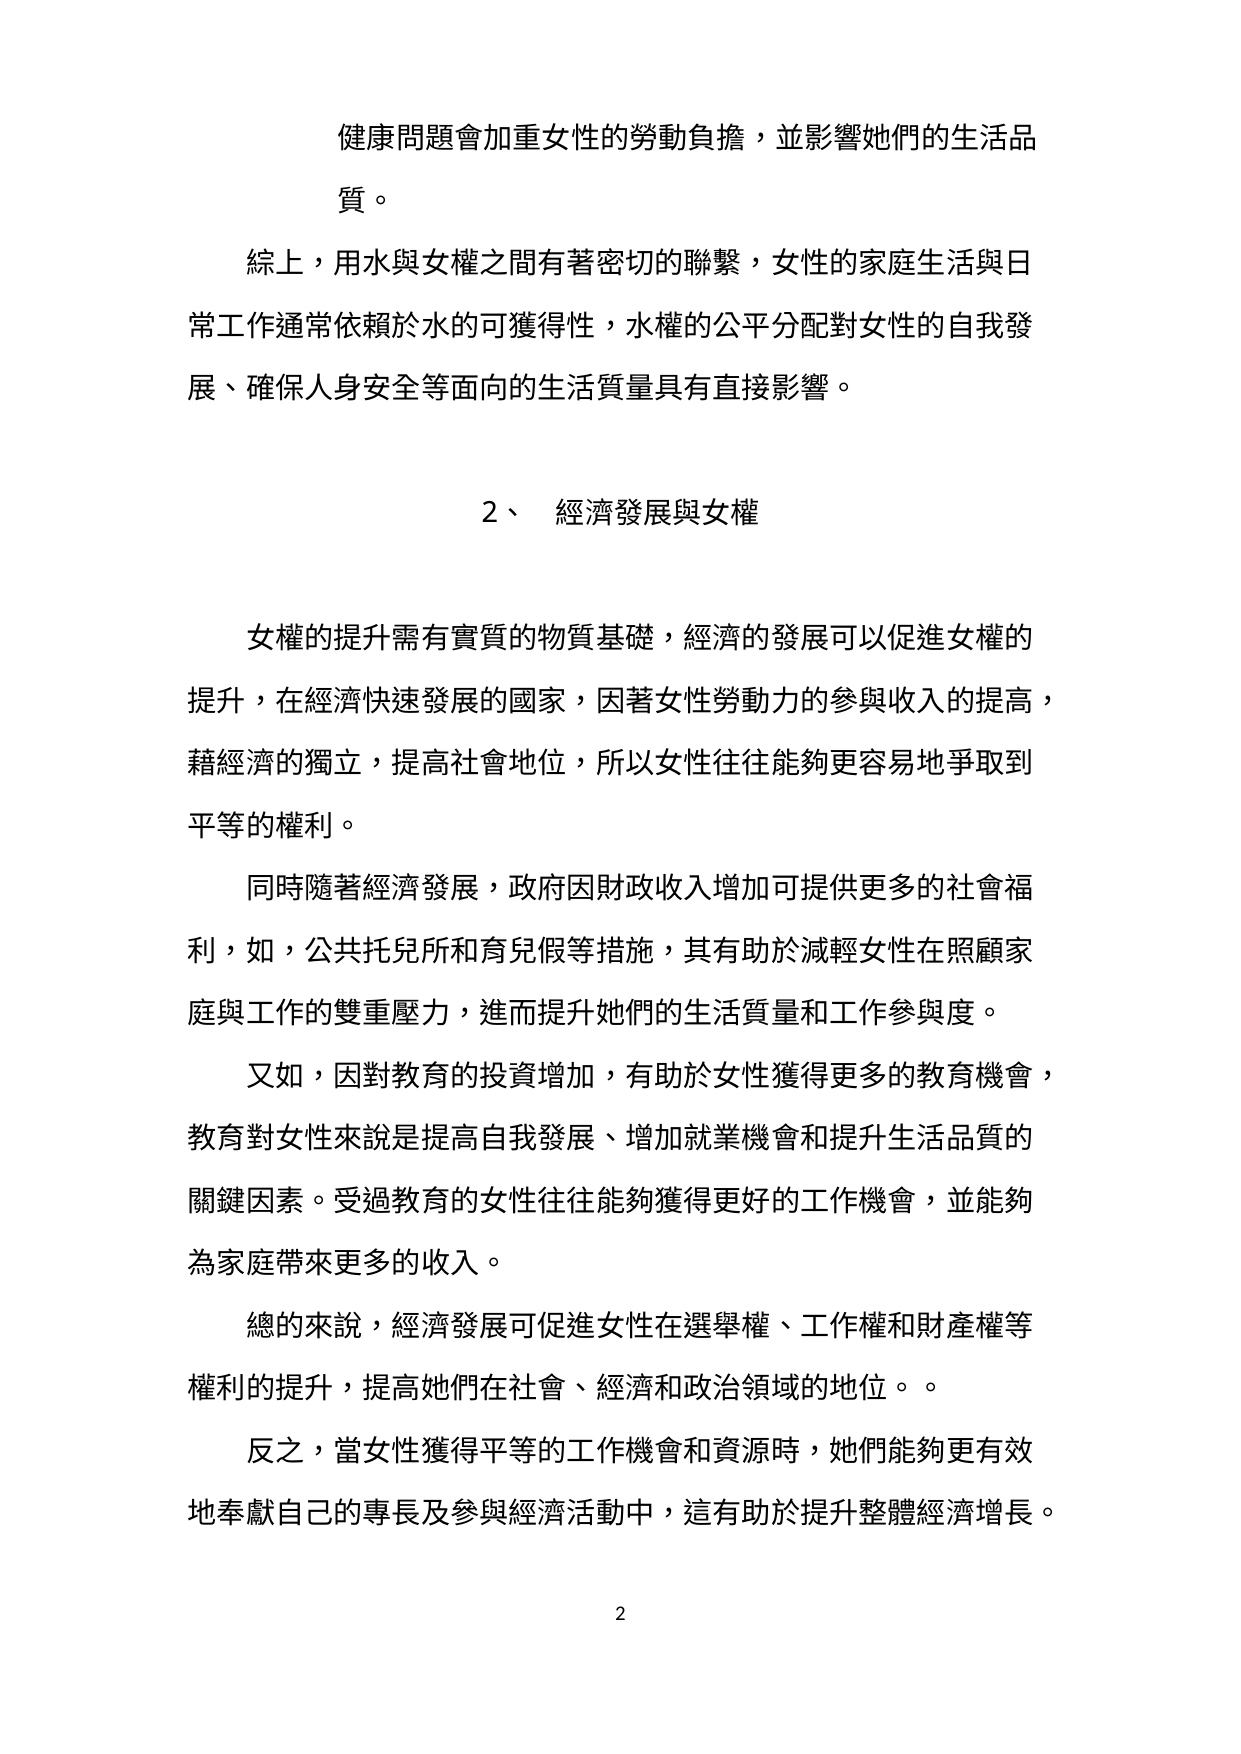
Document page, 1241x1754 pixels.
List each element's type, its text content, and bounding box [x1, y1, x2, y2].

list 水質不佳會直接影響家庭的健康，女性需承擔更多責任，同時她們也常常是與水源相關疾病的主要受害者。這些健康問題會加重女性的勞動負擔，並影響她們的生活品質。 [300, 94, 1053, 219]
text 又如，因對教育的投資增加，有助於女性獲得更多的教育機會，教育對女性來說是提高自我發展、增加就業機會和提升生活品質的關鍵因素。受過教育的女性往往能夠獲得更好的工作機會，並能夠為家庭帶來更多的收入。 [187, 1032, 1053, 1282]
text 綜上，用水與女權之間有著密切的聯繫，女性的家庭生活與日常工作通常依賴於水的可獲得性，水權的公平分配對女性的自我發展、確保人身安全等面向的生活質量具有直接影響。 [187, 219, 1053, 407]
text 同時隨著經濟發展，政府因財政收入增加可提供更多的社會福利，如，公共托兒所和育兒假等措施，其有助於減輕女性在照顧家庭與工作的雙重壓力，進而提升她們的生活質量和工作參與度。 [187, 844, 1053, 1032]
text 反之，當女性獲得平等的工作機會和資源時，她們能夠更有效地奉獻自己的專長及參與經濟活動中，這有助於提升整體經濟增長。 [187, 1407, 1053, 1532]
list 經濟發展與女權 [187, 469, 1053, 532]
text 總的來說，經濟發展可促進女性在選舉權、工作權和財產權等權利的提升，提高她們在社會、經濟和政治領域的地位。。 [187, 1282, 1053, 1407]
text 女權的提升需有實質的物質基礎，經濟的發展可以促進女權的提升，在經濟快速發展的國家，因著女性勞動力的參與收入的提高，藉經濟的獨立，提高社會地位，所以女性往往能夠更容易地爭取到平等的權利。 [187, 594, 1053, 844]
